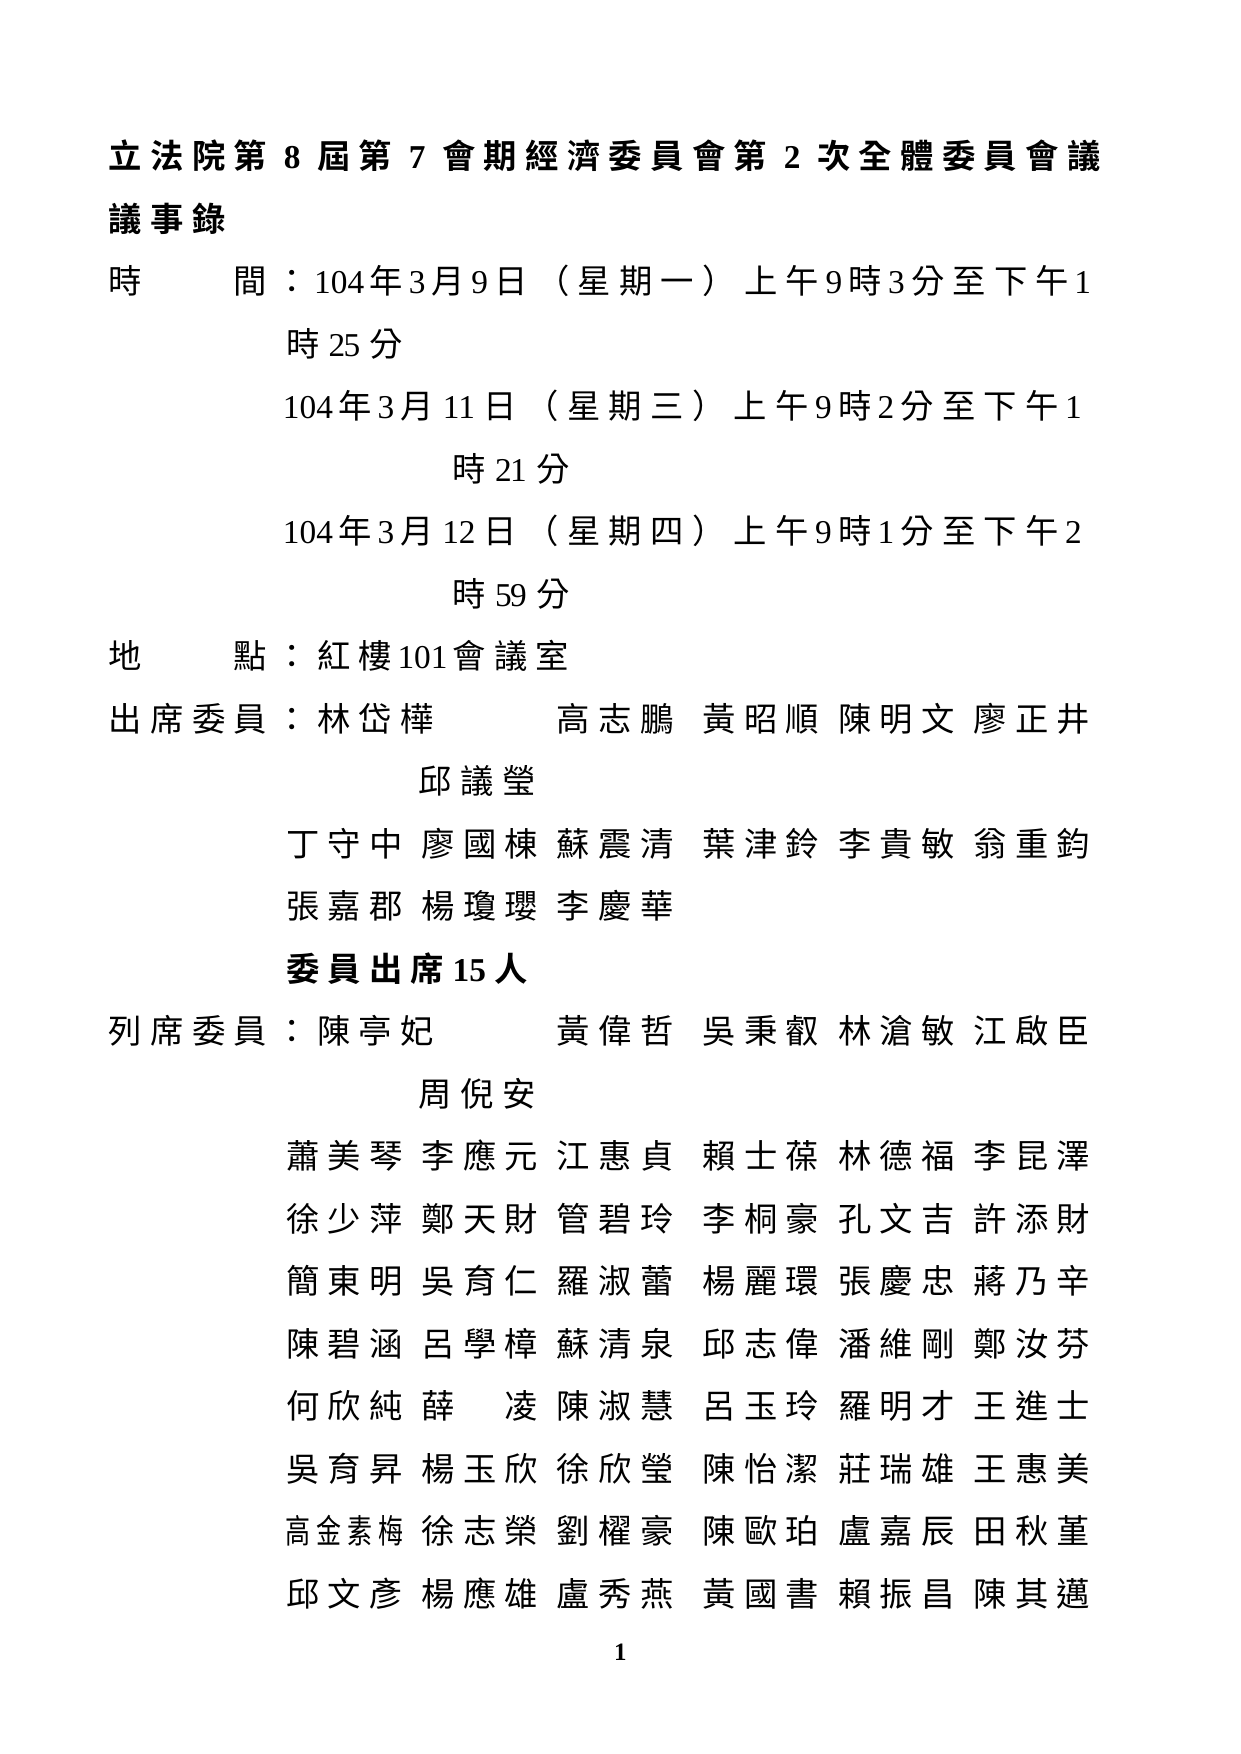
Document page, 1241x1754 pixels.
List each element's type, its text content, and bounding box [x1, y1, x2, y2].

text 104年3月12日（星期四）上午9時1分至下午2時59分 [278, 488, 1092, 613]
text 列席委員：陳亭妃 黃偉哲 吳秉叡 林滄敏 江啟臣 周倪安 蕭美琴 李應元 江惠貞 賴士葆 林德福 李昆澤 徐少萍 鄭天財 管碧玲 李桐豪 孔文吉 許添財 簡東明 吳育仁 羅淑蕾 楊麗環 張慶忠 蔣乃辛 陳碧涵 呂學樟 蘇清泉 邱志偉 潘維剛 鄭汝芬 何欣純 薛 凌 陳淑慧 呂玉玲 羅明才 王進士 吳育昇 楊玉欣 徐欣瑩 陳怡潔 莊瑞雄 王惠美 高金素梅 徐志榮 劉櫂豪 陳歐珀 盧嘉辰 田秋堇 邱文彥 楊應雄 盧秀燕 黃國書 賴振昌 陳其邁 [104, 988, 1101, 1613]
text 104年3月11日（星期三）上午9時2分至下午1時21分 [278, 363, 1092, 488]
text 出席委員：林岱樺 高志鵬 黃昭順 陳明文 廖正井 邱議瑩 丁守中 廖國棟 蘇震清 葉津鈴 李貴敏 翁重鈞 張嘉郡 楊瓊瓔 李慶華 委員出席15人 [104, 675, 1101, 988]
text 地 點：紅樓101會議室 [104, 613, 1136, 675]
text 立法院第8屆第7會期經濟委員會第2次全體委員會議議事錄 [104, 113, 1136, 238]
text 時 間：104年3月9日（星期一）上午9時3分至下午1時25分 [104, 238, 1092, 363]
